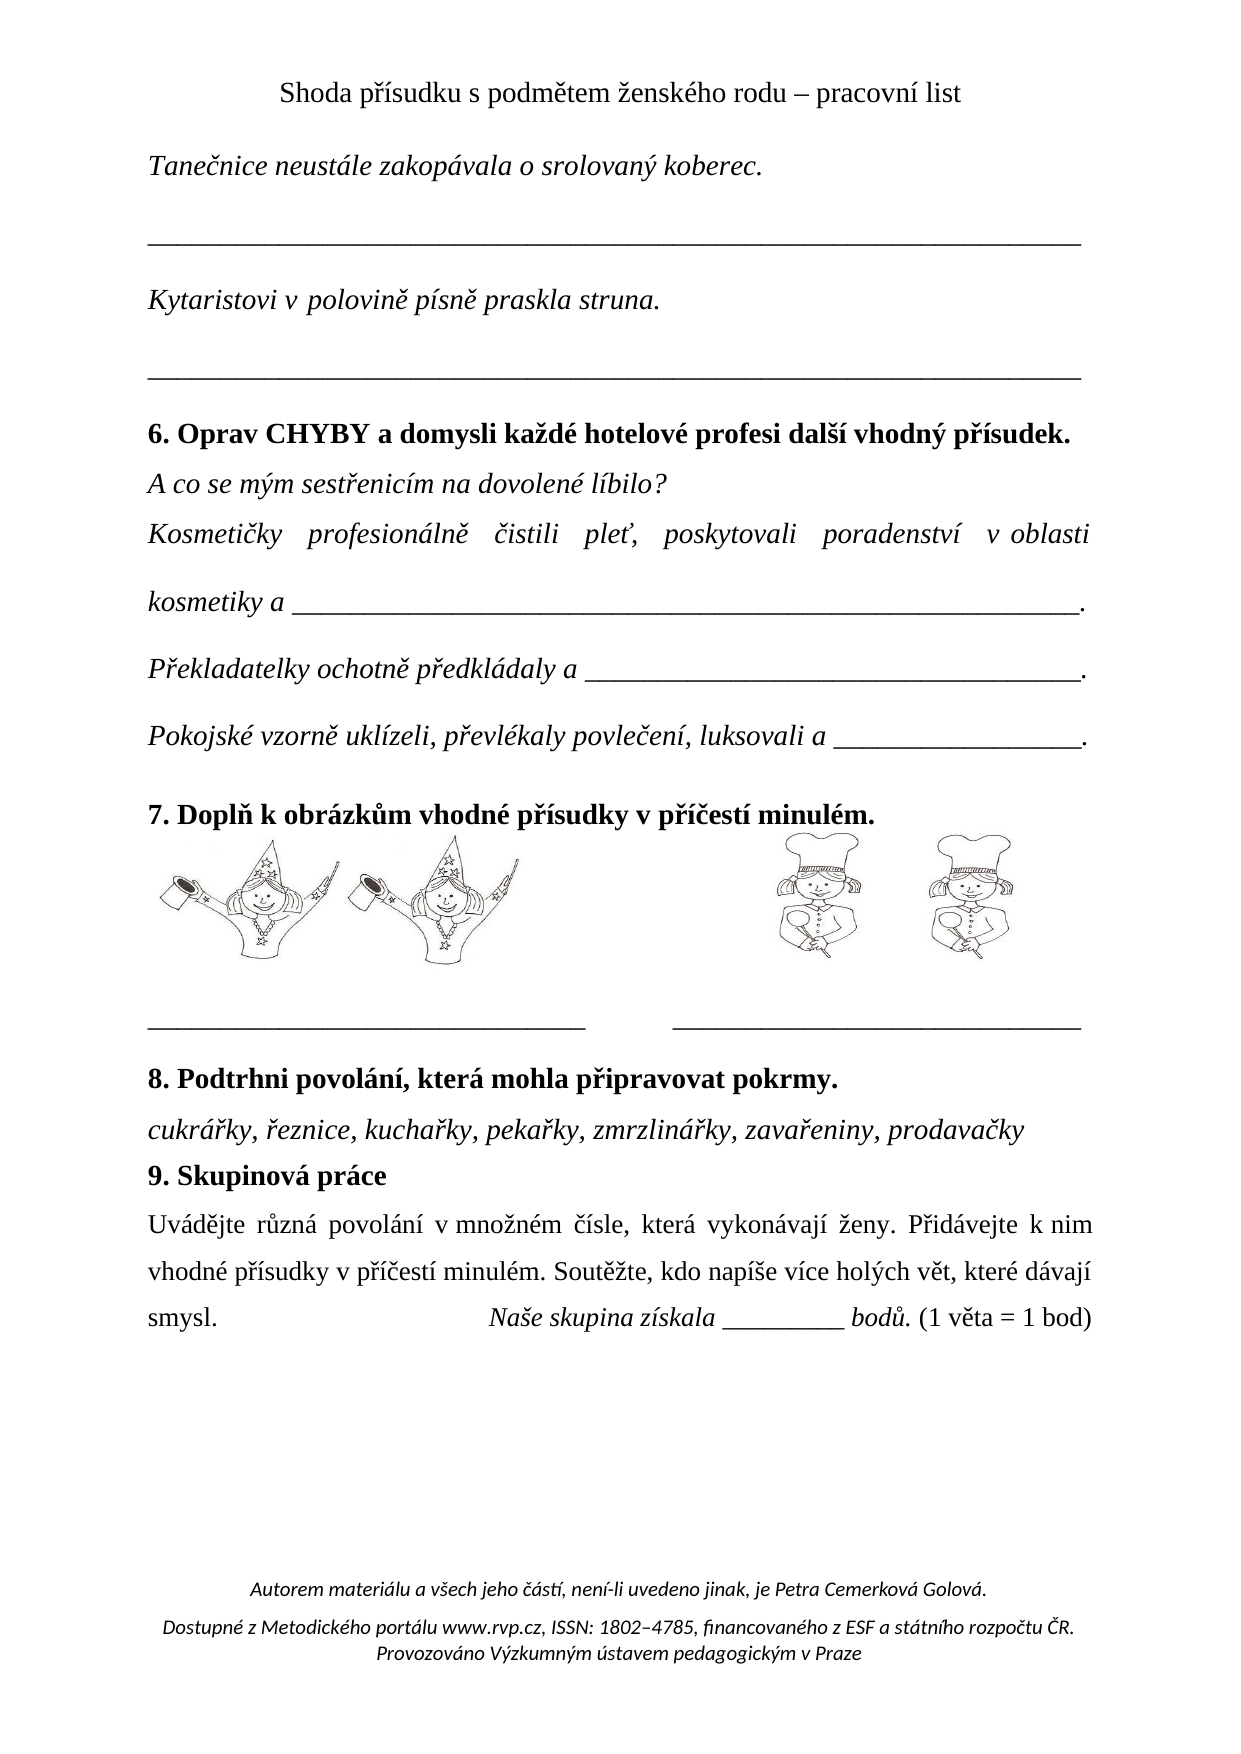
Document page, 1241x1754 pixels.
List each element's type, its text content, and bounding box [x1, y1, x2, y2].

text ________________________________________________________________ [148, 215, 1093, 248]
picture [156, 837, 343, 973]
text Uvádějte různá povolání v množném čísle, která vykonávají ženy. Přidávejte k nim vhodné přísudky v příčestí minulém. Soutěžte, kdo napíše více holých vět, které dávají smysl. Naše skupina získala _________ bodů. (1 věta = 1 bod) [148, 1208, 1093, 1333]
text 7. Doplň k obrázkům vhodné přísudky v příčestí minulém. [148, 797, 1093, 981]
text cukrářky, řeznice, kuchařky, pekařky, zmrzlinářky, zavařeniny, prodavačky [148, 1112, 1093, 1145]
picture [767, 827, 867, 963]
text 8. Podtrhni povolání, která mohla připravovat pokrmy. [148, 1061, 1093, 1095]
text A co se mým sestřenicím na dovolené líbilo? [148, 466, 1093, 500]
text Kytaristovi v polovině písně praskla struna. [148, 282, 1093, 315]
text Pokojské vzorně uklízeli, převlékaly povlečení, luksovali a _________________. [148, 718, 1093, 751]
text Překladatelky ochotně předkládaly a __________________________________. [148, 651, 1093, 684]
text ______________________________ ____________________________ [148, 999, 1093, 1032]
text Tanečnice neustále zakopávala o srolovaný koberec. [148, 148, 1093, 181]
text Kosmetičky profesionálně čistili pleť, poskytovali poradenství v oblasti kosmetiky a ______________________________________________________. [148, 517, 1093, 617]
picture [344, 832, 529, 980]
picture [919, 829, 1019, 964]
text 9. Skupinová práce [148, 1158, 1093, 1191]
text 6. Oprav CHYBY a domysli každé hotelové profesi další vhodný přísudek. [148, 416, 1093, 449]
text ________________________________________________________________ [148, 349, 1093, 382]
